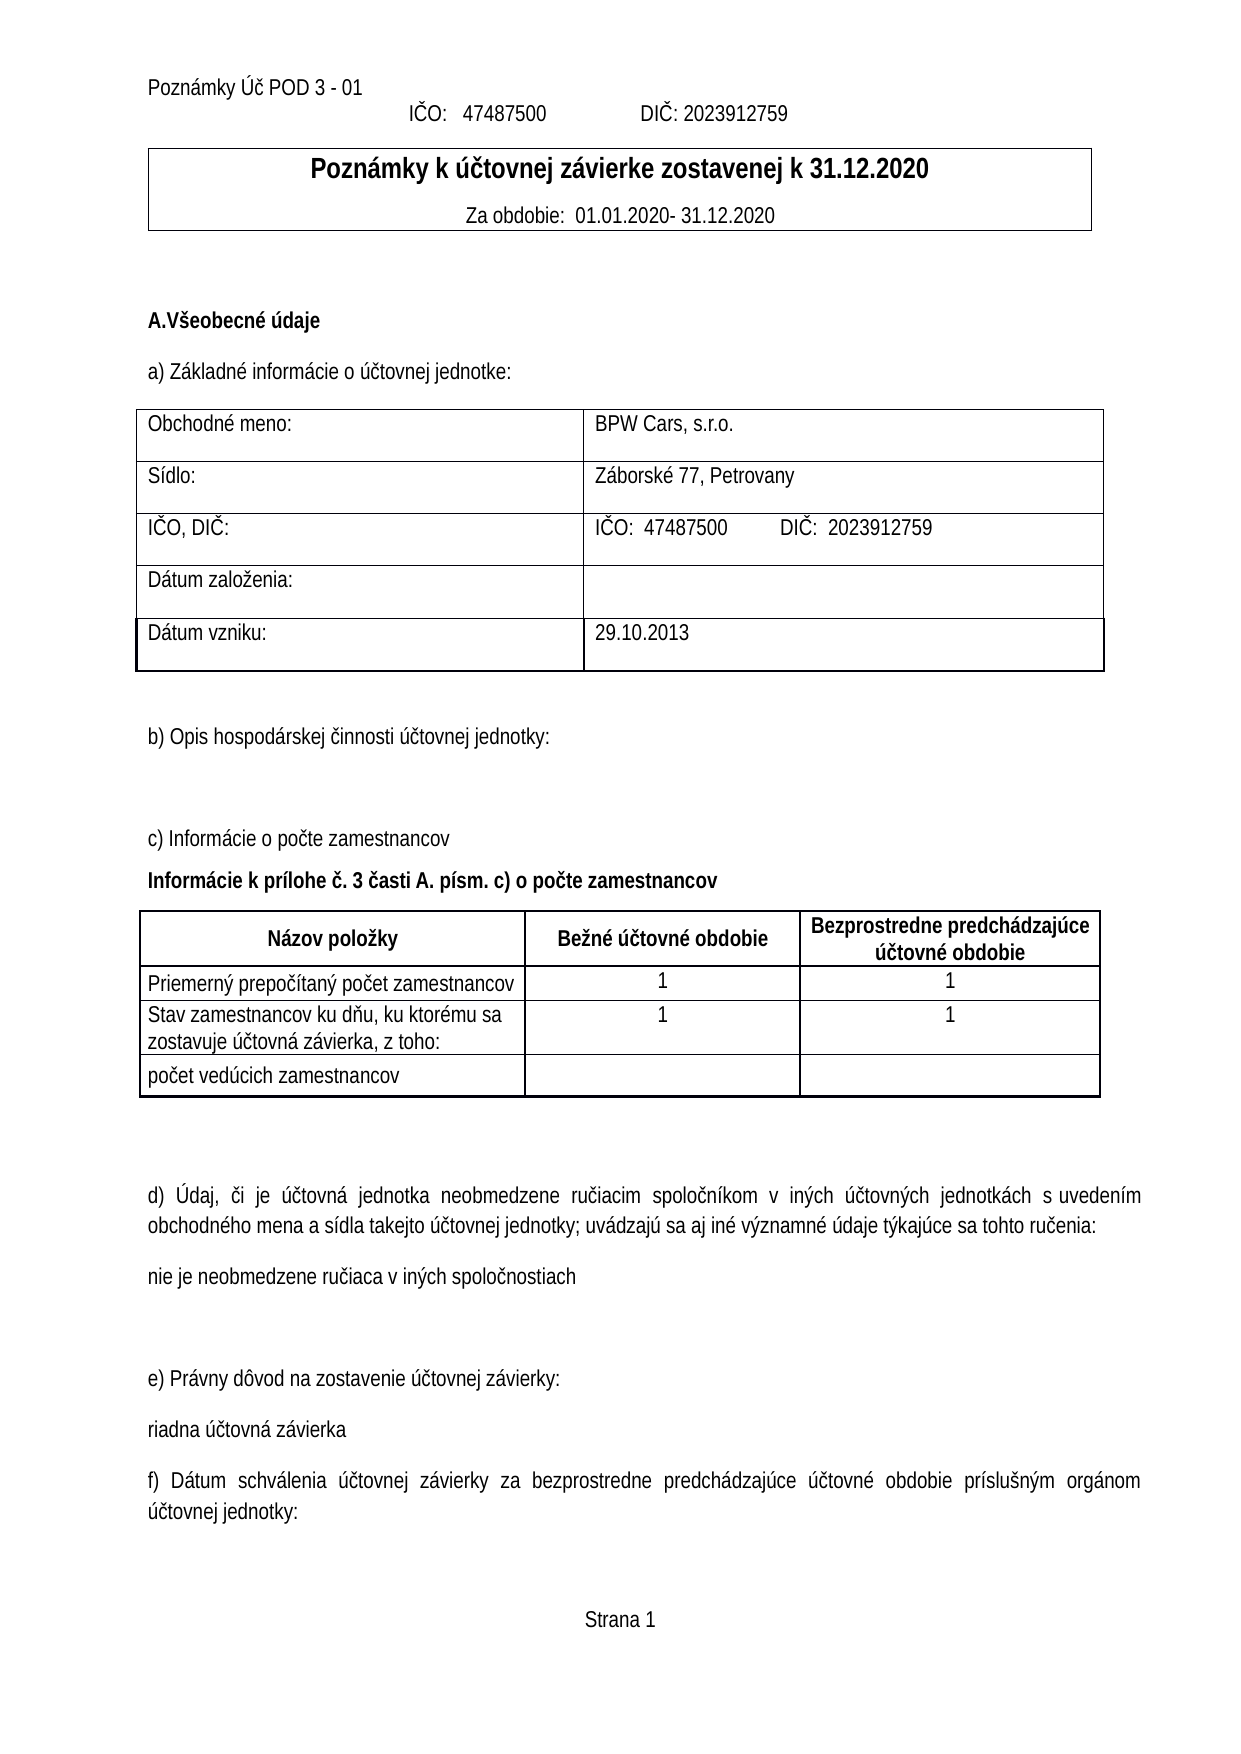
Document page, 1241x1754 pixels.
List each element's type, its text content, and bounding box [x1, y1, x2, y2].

table_header Bezprostredne predchádzajúce účtovné obdobie [801, 912, 1099, 965]
text nie je neobmedzene ručiaca v iných spoločnostiach [148, 1263, 1141, 1290]
table_cell 1 [801, 967, 1099, 1000]
table_cell Priemerný prepočítaný počet zamestnancov [141, 967, 524, 1000]
table_cell počet vedúcich zamestnancov [141, 1055, 524, 1095]
table_cell BPW Cars, s.r.o. [584, 410, 1103, 461]
text e) Právny dôvod na zostavenie účtovnej závierky: [148, 1365, 1141, 1392]
table_cell IČO: 47487500 DIČ: 2023912759 [584, 514, 1103, 565]
text b) Opis hospodárskej činnosti účtovnej jednotky: [148, 723, 1092, 749]
text Za obdobie: 01.01.2020- 31.12.2020 [149, 199, 1091, 230]
table_cell Stav zamestnancov ku dňu, ku ktorému sa zostavuje účtovná závierka, z toho: [141, 1001, 524, 1054]
table_cell Dátum vzniku: [138, 619, 583, 669]
table_cell 1 [801, 1001, 1099, 1054]
text Poznámky k účtovnej závierke zostavenej k 31.12.2020 [149, 149, 1091, 184]
text A.Všeobecné údaje [148, 307, 1092, 333]
text c) Informácie o počte zamestnancov [148, 825, 1092, 851]
table_cell 1 [526, 967, 799, 1000]
table_cell IČO, DIČ: [137, 514, 583, 565]
table_cell [526, 1055, 799, 1095]
table_cell 1 [526, 1001, 799, 1054]
text riadna účtovná závierka [148, 1416, 1141, 1443]
text d) Údaj, či je účtovná jednotka neobmedzene ručiacim spoločníkom v iných účtovných jednotkách s uvedením obchodného mena a sídla takejto účtovnej jednotky; uvádzajú sa aj iné významné údaje týkajúce sa tohto ručenia: [148, 1182, 1141, 1239]
text f) Dátum schválenia účtovnej závierky za bezprostredne predchádzajúce účtovné obdobie príslušným orgánom účtovnej jednotky: [148, 1467, 1141, 1524]
table_cell [801, 1055, 1099, 1095]
table_cell Záborské 77, Petrovany [584, 462, 1103, 513]
text Informácie k prílohe č. 3 časti A. písm. c) o počte zamestnancov [148, 867, 1092, 894]
table_cell 29.10.2013 [585, 619, 1103, 669]
table_cell Obchodné meno: [137, 410, 583, 461]
table_header a) Základné informácie o účtovnej jednotke: [136, 358, 1104, 409]
table_cell Sídlo: [137, 462, 583, 513]
table_cell [584, 566, 1103, 617]
table_cell Dátum založenia: [137, 566, 583, 617]
table_header Bežné účtovné obdobie [526, 912, 799, 965]
table_header Názov položky [141, 912, 524, 965]
